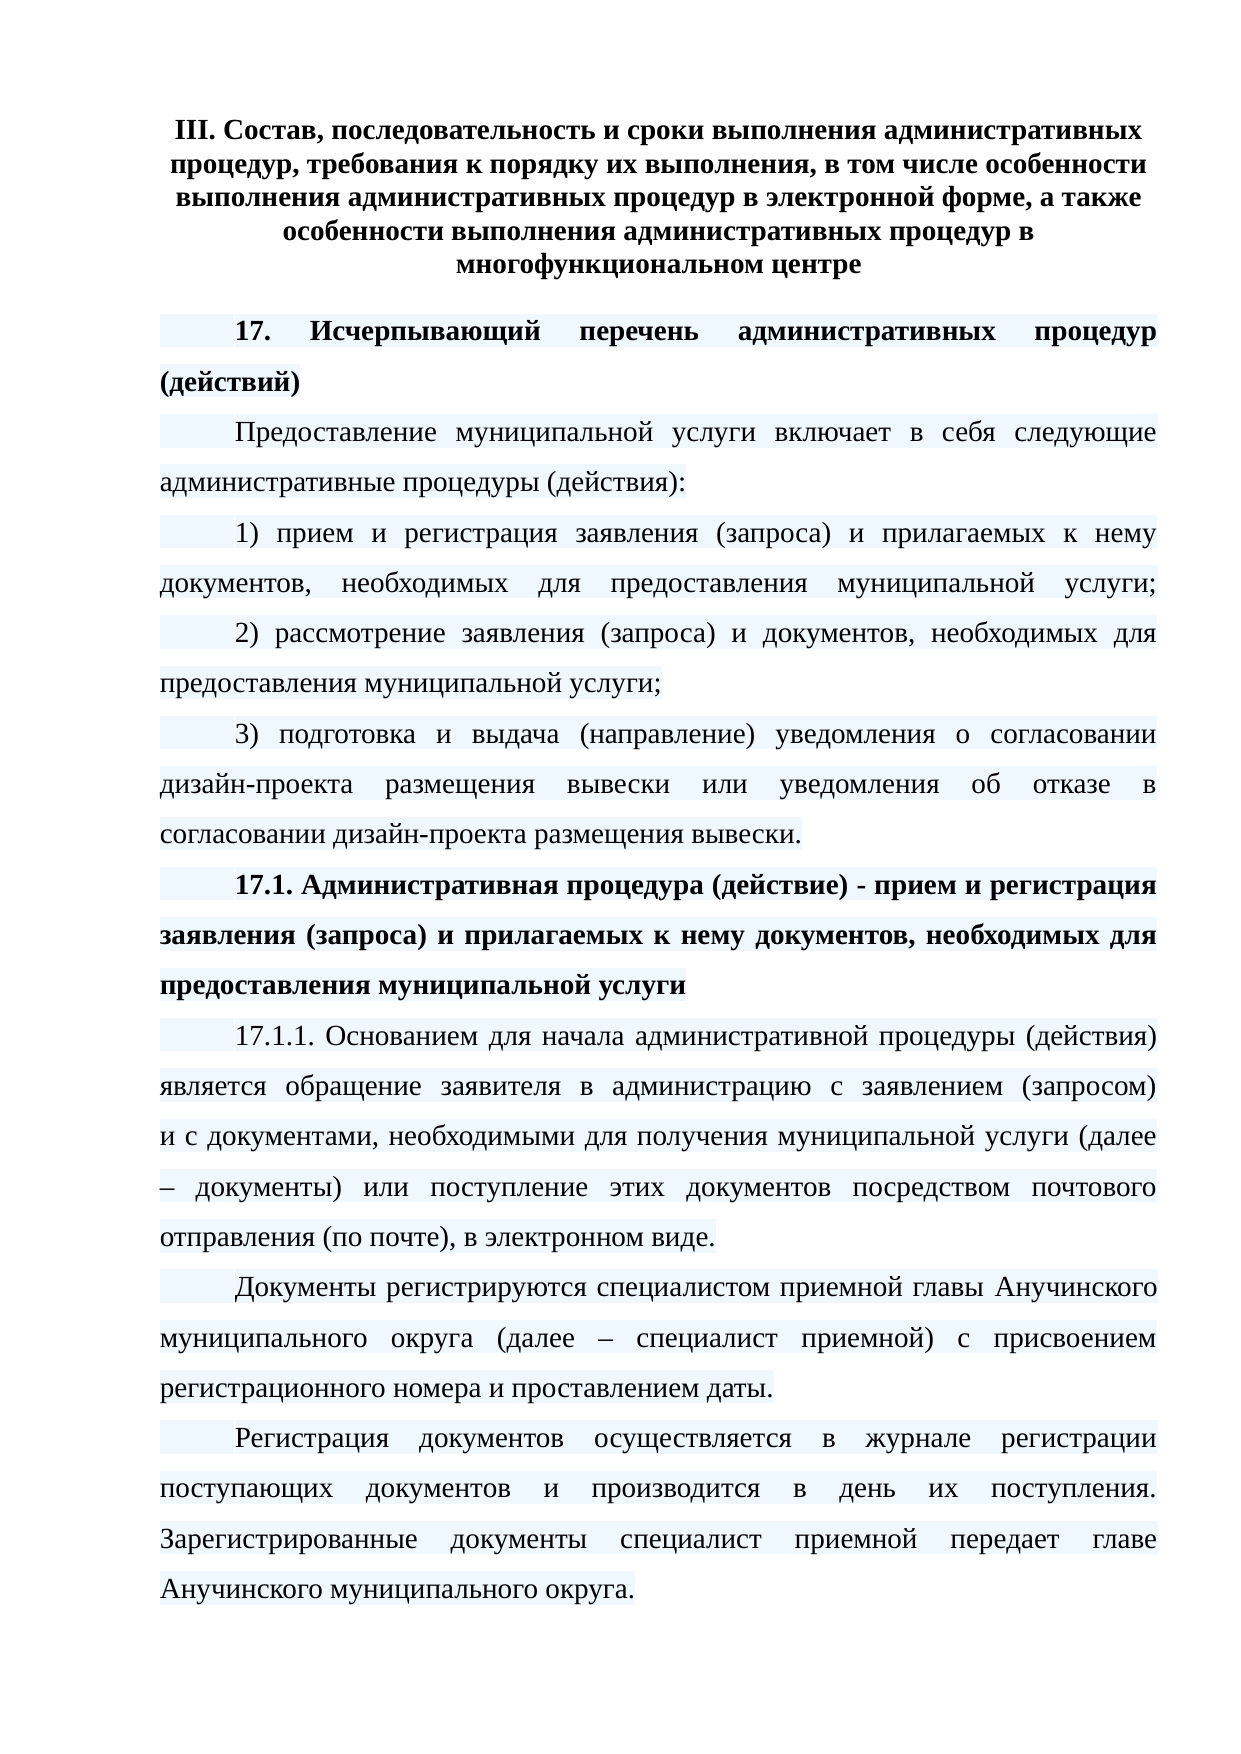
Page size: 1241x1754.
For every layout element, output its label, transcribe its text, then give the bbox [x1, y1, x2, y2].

text 17.1. Административная процедура (действие) - прием и регистрация заявления (запроса) и прилагаемых к нему документов, необходимых для предоставления муниципальной услуги [159, 867, 1157, 1001]
text 3) подготовка и выдача (направление) уведомления о согласовании дизайн-проекта размещения вывески или уведомления об отказе в согласовании дизайн-проекта размещения вывески. [159, 716, 1157, 850]
text Регистрация документов осуществляется в журнале регистрации поступающих документов и производится в день их поступления. Зарегистрированные документы специалист приемной передает главе Анучинского муниципального округа. [159, 1420, 1157, 1605]
text 17.1.1. Основанием для начала административной процедуры (действия) является обращение заявителя в администрацию с заявлением (запросом) и с документами, необходимыми для получения муниципальной услуги (далее – документы) или поступление этих документов посредством почтового отправления (по почте), в электронном виде. [159, 1018, 1157, 1253]
list III. Состав, последовательность и сроки выполнения административных процедур, требования к порядку их выполнения, в том числе особенности выполнения административных процедур в электронной форме, а также особенности выполнения административных процедур в многофункциональном центре [159, 112, 1157, 280]
text 1) прием и регистрация заявления (запроса) и прилагаемых к нему документов, необходимых для предоставления муниципальной услуги; 2) рассмотрение заявления (запроса) и документов, необходимых для предоставления муниципальной услуги; [159, 515, 1157, 699]
text 17. Исчерпывающий перечень административных процедур (действий) Предоставление муниципальной услуги включает в себя следующие административные процедуры (действия): [159, 313, 1157, 498]
text Документы регистрируются специалистом приемной главы Анучинского муниципального округа (далее – специалист приемной) с присвоением регистрационного номера и проставлением даты. [159, 1269, 1157, 1403]
